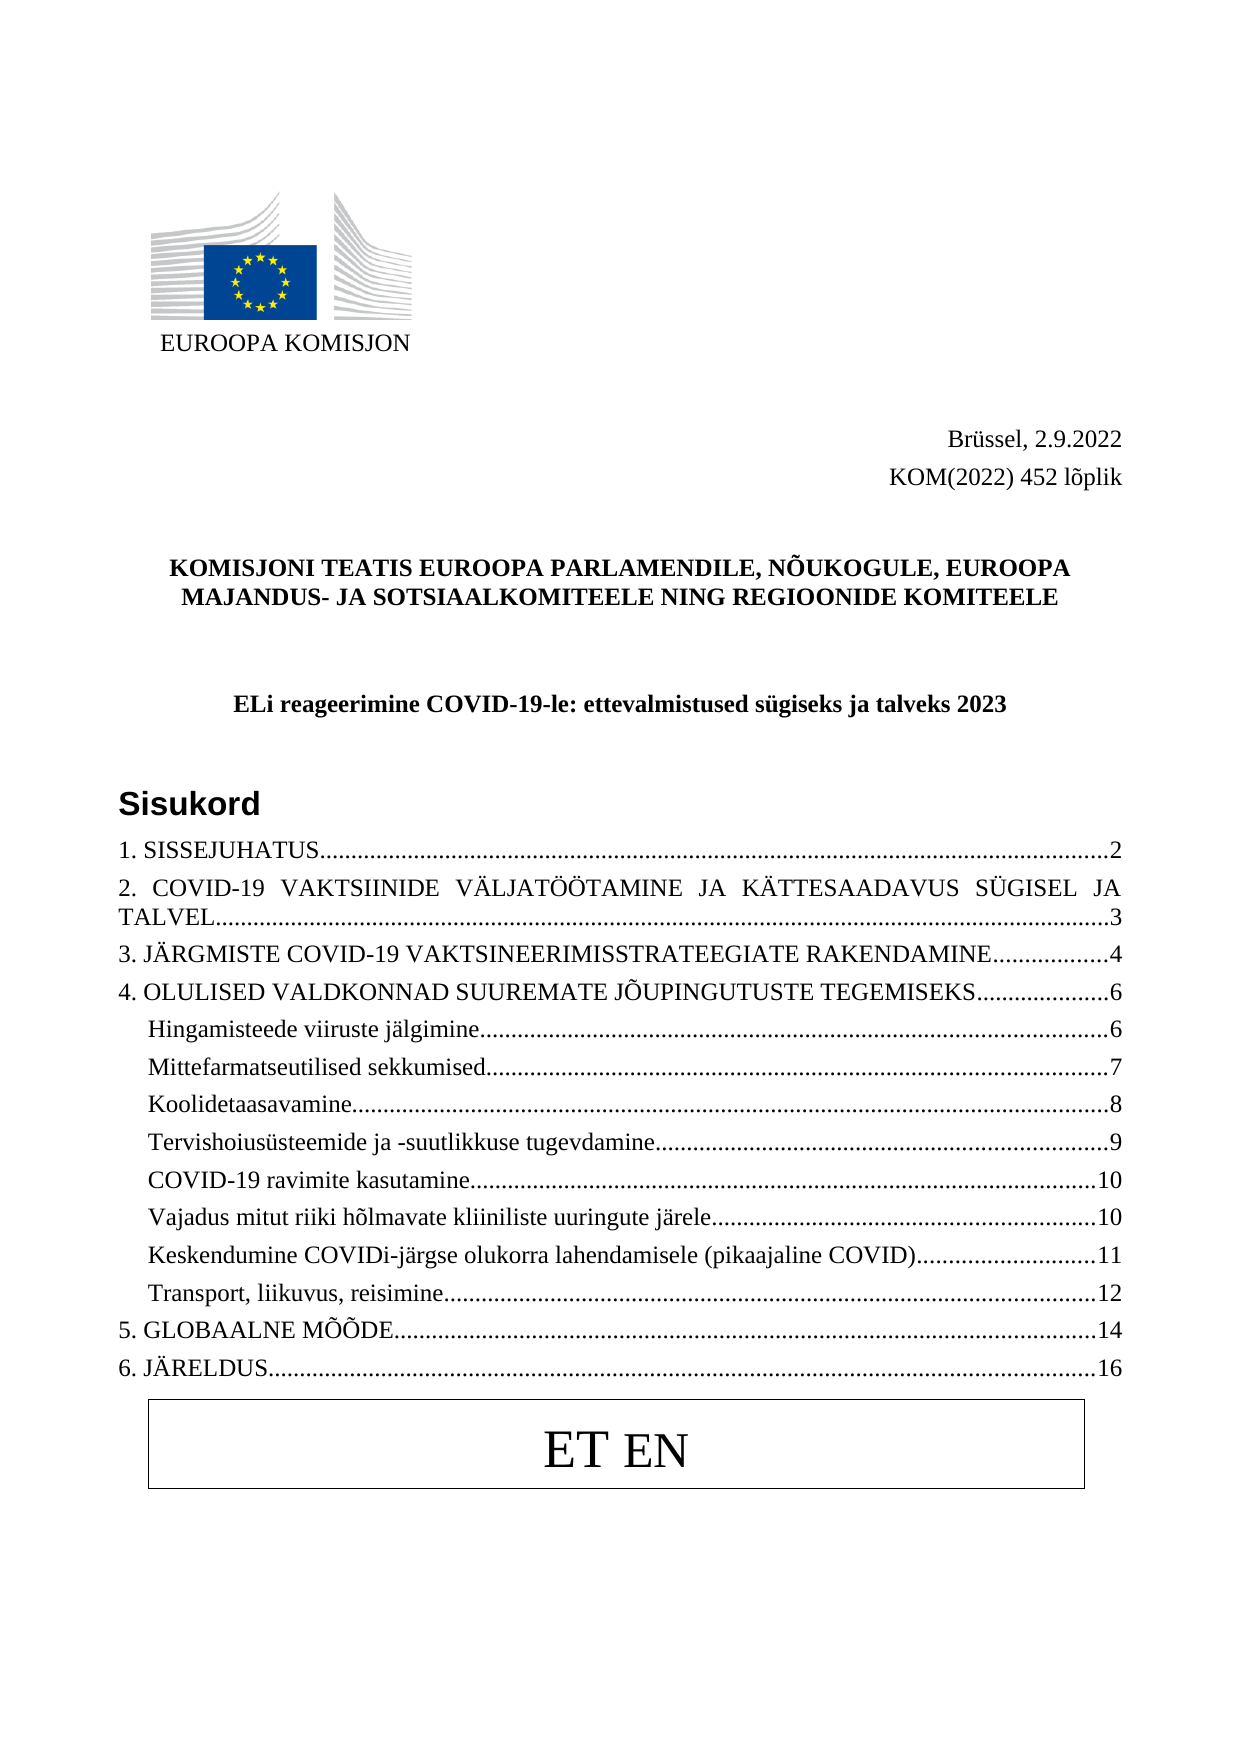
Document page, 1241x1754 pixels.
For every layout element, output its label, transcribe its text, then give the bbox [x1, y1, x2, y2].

text COVID-19 ravimite kasutamine 10 [148, 1165, 1122, 1193]
text 3. JÄRGMISTE COVID-19 VAKTSINEERIMISSTRATEEGIATE RAKENDAMINE 4 [118, 939, 1122, 968]
text EUROOPA KOMISJON [160, 201, 707, 357]
text Koolidetaasavamine 8 [148, 1089, 1122, 1118]
text 2. COVID-19 VAKTSIINIDE VÄLJATÖÖTAMINE JA KÄTTESAADAVUS SÜGISEL JA TALVEL 3 [118, 873, 1122, 930]
title ELi reageerimine COVID-19-le: ettevalmistused sügiseks ja talveks 2023 [118, 689, 1122, 718]
subtitle Sisukord [118, 784, 1122, 823]
text Tervishoiusüsteemide ja -suutlikkuse tugevdamine 9 [148, 1127, 1122, 1156]
title KOMISJONI TEATIS EUROOPA PARLAMENDILE, NÕUKOGULE, EUROOPA MAJANDUS- JA SOTSIAALKOMITEELE NING REGIOONIDE KOMITEELE [118, 553, 1122, 611]
text Hingamisteede viiruste jälgimine 6 [148, 1014, 1122, 1043]
text 6. JÄRELDUS 16 [118, 1353, 1122, 1382]
text 4. OLULISED VALDKONNAD SUUREMATE JÕUPINGUTUSTE TEGEMISEKS 6 [118, 977, 1122, 1006]
picture [151, 191, 412, 320]
text Keskendumine COVIDi-järgse olukorra lahendamisele (pikaajaline COVID) 11 [148, 1240, 1122, 1269]
text Vajadus mitut riiki hõlmavate kliiniliste uuringute järele 10 [148, 1202, 1122, 1231]
text Brüssel, 2.9.2022 [118, 424, 1122, 453]
text 1. SISSEJUHATUS 2 [118, 835, 1122, 864]
text 5. GLOBAALNE MÕÕDE 14 [118, 1315, 1122, 1344]
text ET EN [157, 1417, 1076, 1479]
text Mittefarmatseutilised sekkumised 7 [148, 1052, 1122, 1081]
text KOM(2022) 452 lõplik [118, 462, 1122, 490]
text Transport, liikuvus, reisimine 12 [148, 1278, 1122, 1306]
